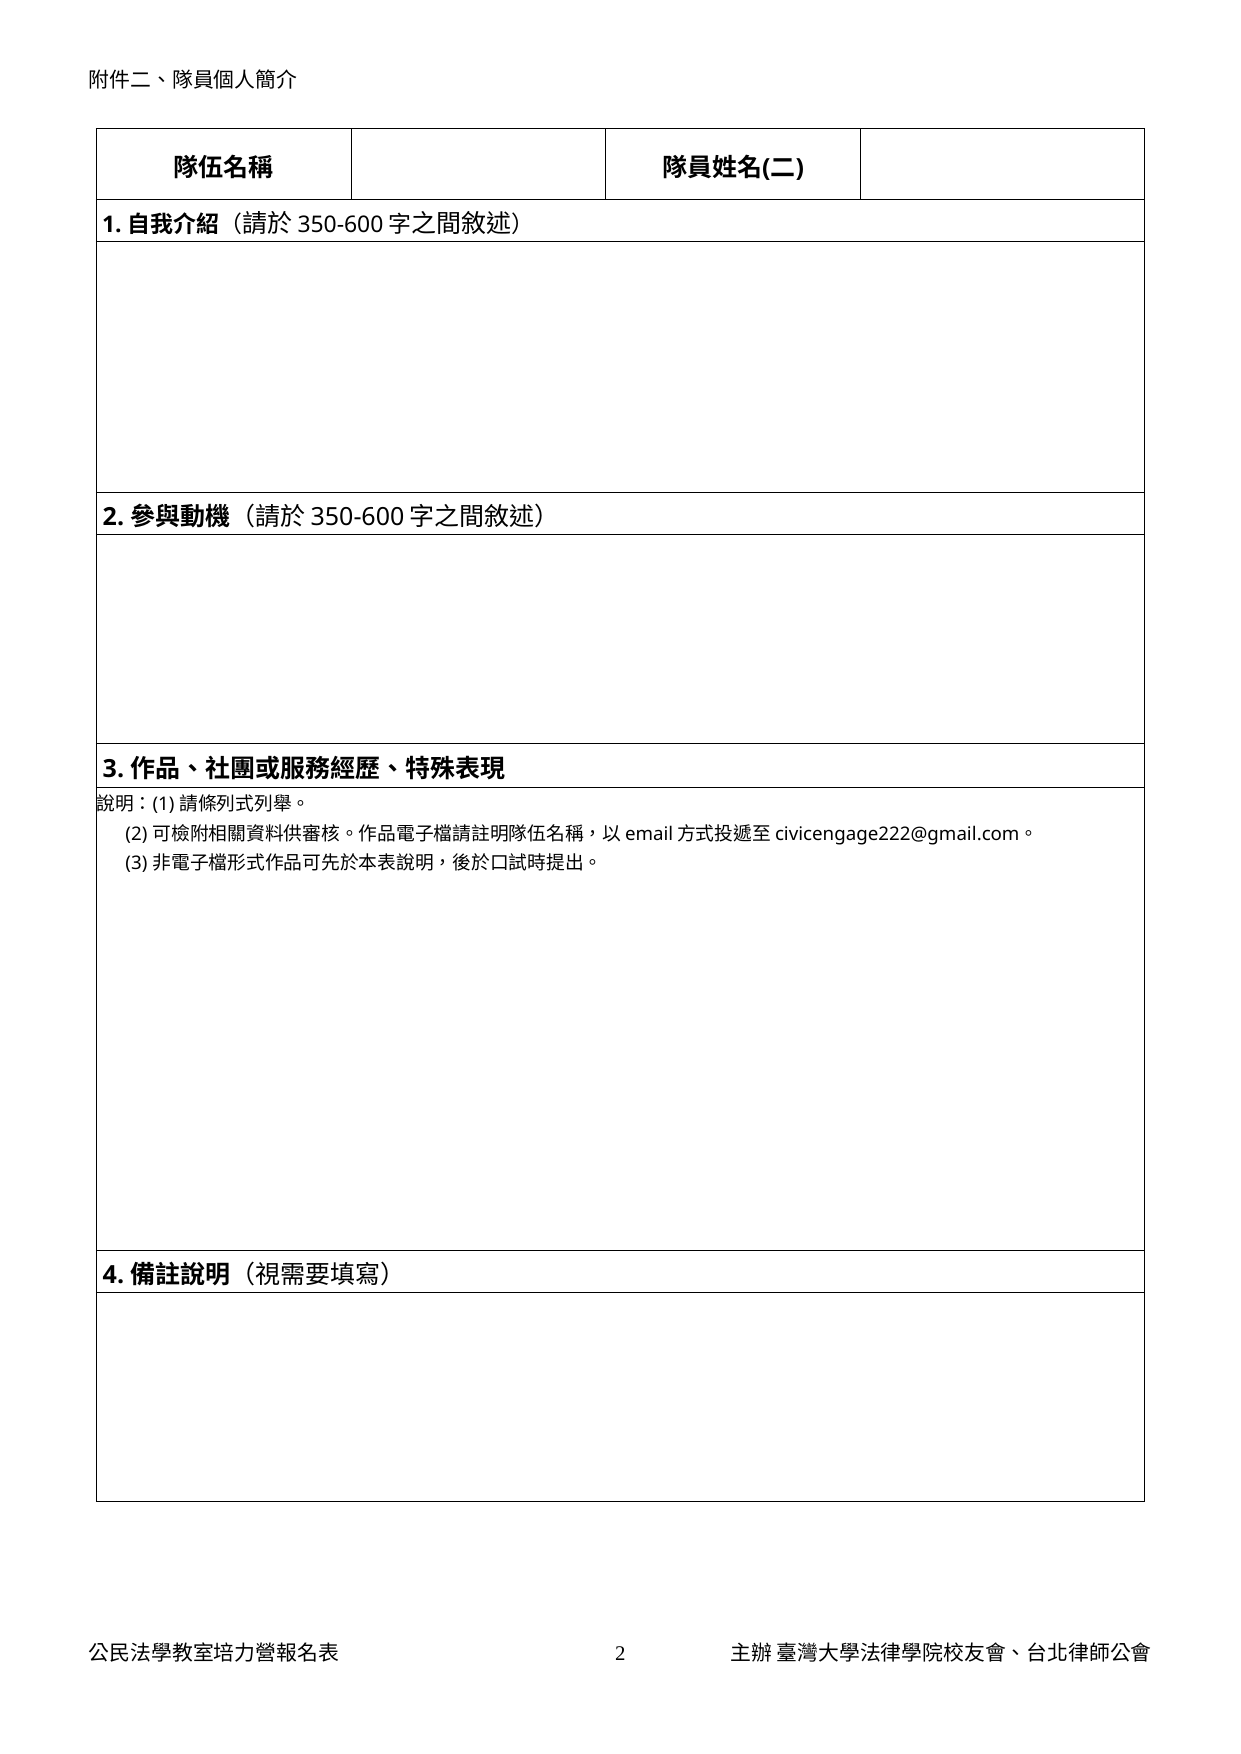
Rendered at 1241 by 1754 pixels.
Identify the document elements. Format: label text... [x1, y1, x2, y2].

table_cell [97, 242, 1144, 492]
table_header 隊伍名稱 [97, 129, 351, 199]
table_cell [97, 1293, 1144, 1501]
table_cell 4. 備註說明（視需要填寫） [97, 1251, 1144, 1292]
table_header 隊員姓名(二) [606, 129, 860, 199]
table_header [861, 129, 1144, 199]
table_header [352, 129, 605, 199]
table_cell 說明：(1) 請條列式列舉。 (2) 可檢附相關資料供審核。作品電子檔請註明隊伍名稱，以email方式投遞至 civicengage222@gmail.com。 (3) 非電子檔形式作品可先於本表說明，後於口試時提出。 [97, 788, 1144, 1250]
table_cell 2. 參與動機（請於350-600字之間敘述） [97, 493, 1144, 534]
table_cell 3. 作品、社團或服務經歷、特殊表現 [97, 744, 1144, 787]
table_cell 1. 自我介紹（請於350-600字之間敘述） [97, 200, 1144, 241]
table_cell [97, 535, 1144, 743]
